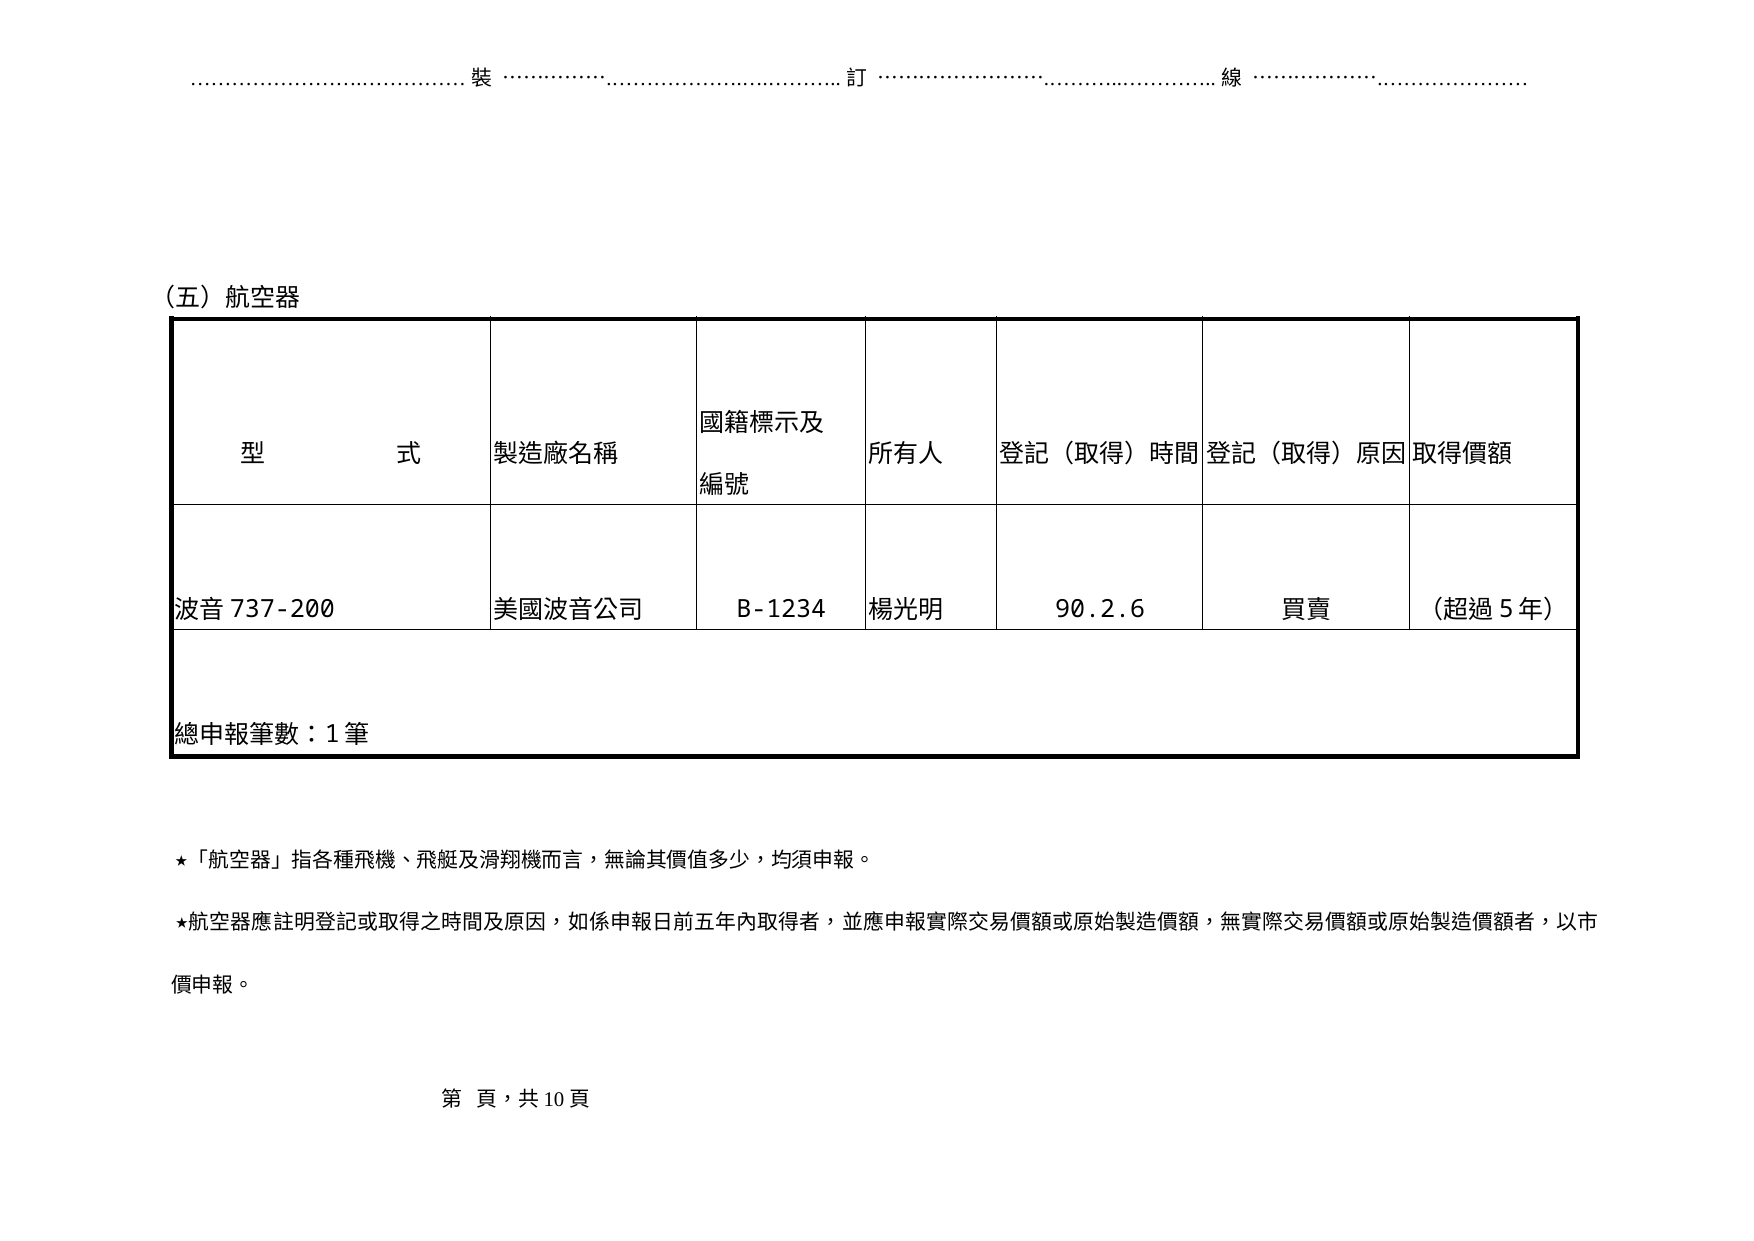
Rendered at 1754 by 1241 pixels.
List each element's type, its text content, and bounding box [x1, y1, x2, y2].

text ★「航空器」指各種飛機、飛艇及滑翔機而言，無論其價值多少，均須申報。 [150, 816, 1604, 879]
text （五）航空器 [150, 254, 1604, 316]
table_header 登記（取得）時間 [997, 321, 1202, 504]
table_cell （超過5年） [1410, 505, 1576, 629]
table_header 登記（取得）原因 [1203, 321, 1409, 504]
table_cell 美國波音公司 [491, 505, 696, 629]
table_cell B-1234 [697, 505, 865, 629]
table_cell 楊光明 [866, 505, 996, 629]
table_cell 90.2.6 [997, 505, 1202, 629]
table_header 所有人 [866, 321, 996, 504]
table_header 國籍標示及 編號 [697, 321, 865, 504]
table_cell 買賣 [1203, 505, 1409, 629]
table_header 製造廠名稱 [491, 321, 696, 504]
text ★航空器應註明登記或取得之時間及原因，如係申報日前五年內取得者，並應申報實際交易價額或原始製造價額，無實際交易價額或原始製造價額者，以市價申報。 [150, 879, 1604, 1004]
table_cell 總申報筆數：1筆 [174, 630, 1576, 754]
table_cell 波音737-200 [174, 505, 490, 629]
table_header 型 式 [174, 321, 490, 504]
table_header 取得價額 [1410, 321, 1576, 504]
